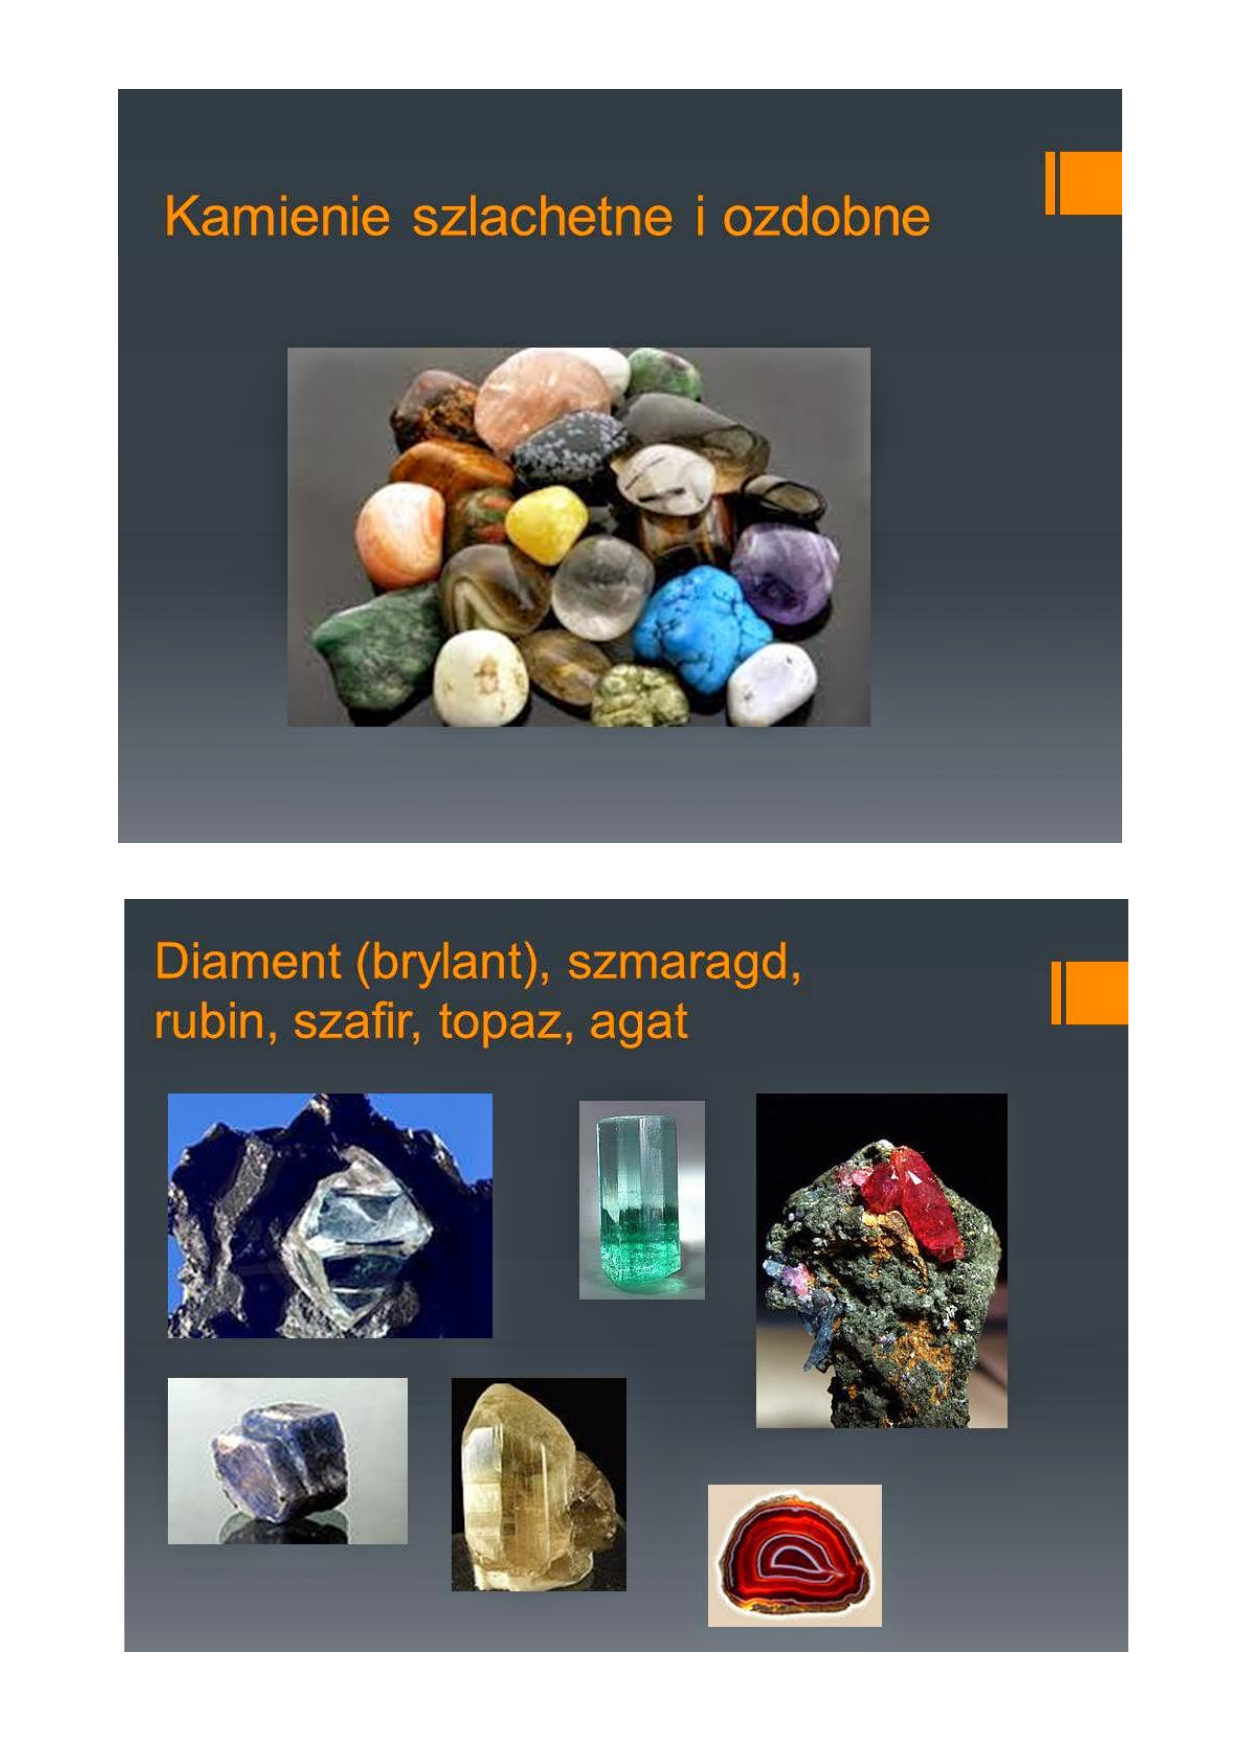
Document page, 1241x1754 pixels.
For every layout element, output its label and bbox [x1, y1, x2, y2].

picture [124, 899, 1129, 1652]
picture [118, 89, 1123, 843]
